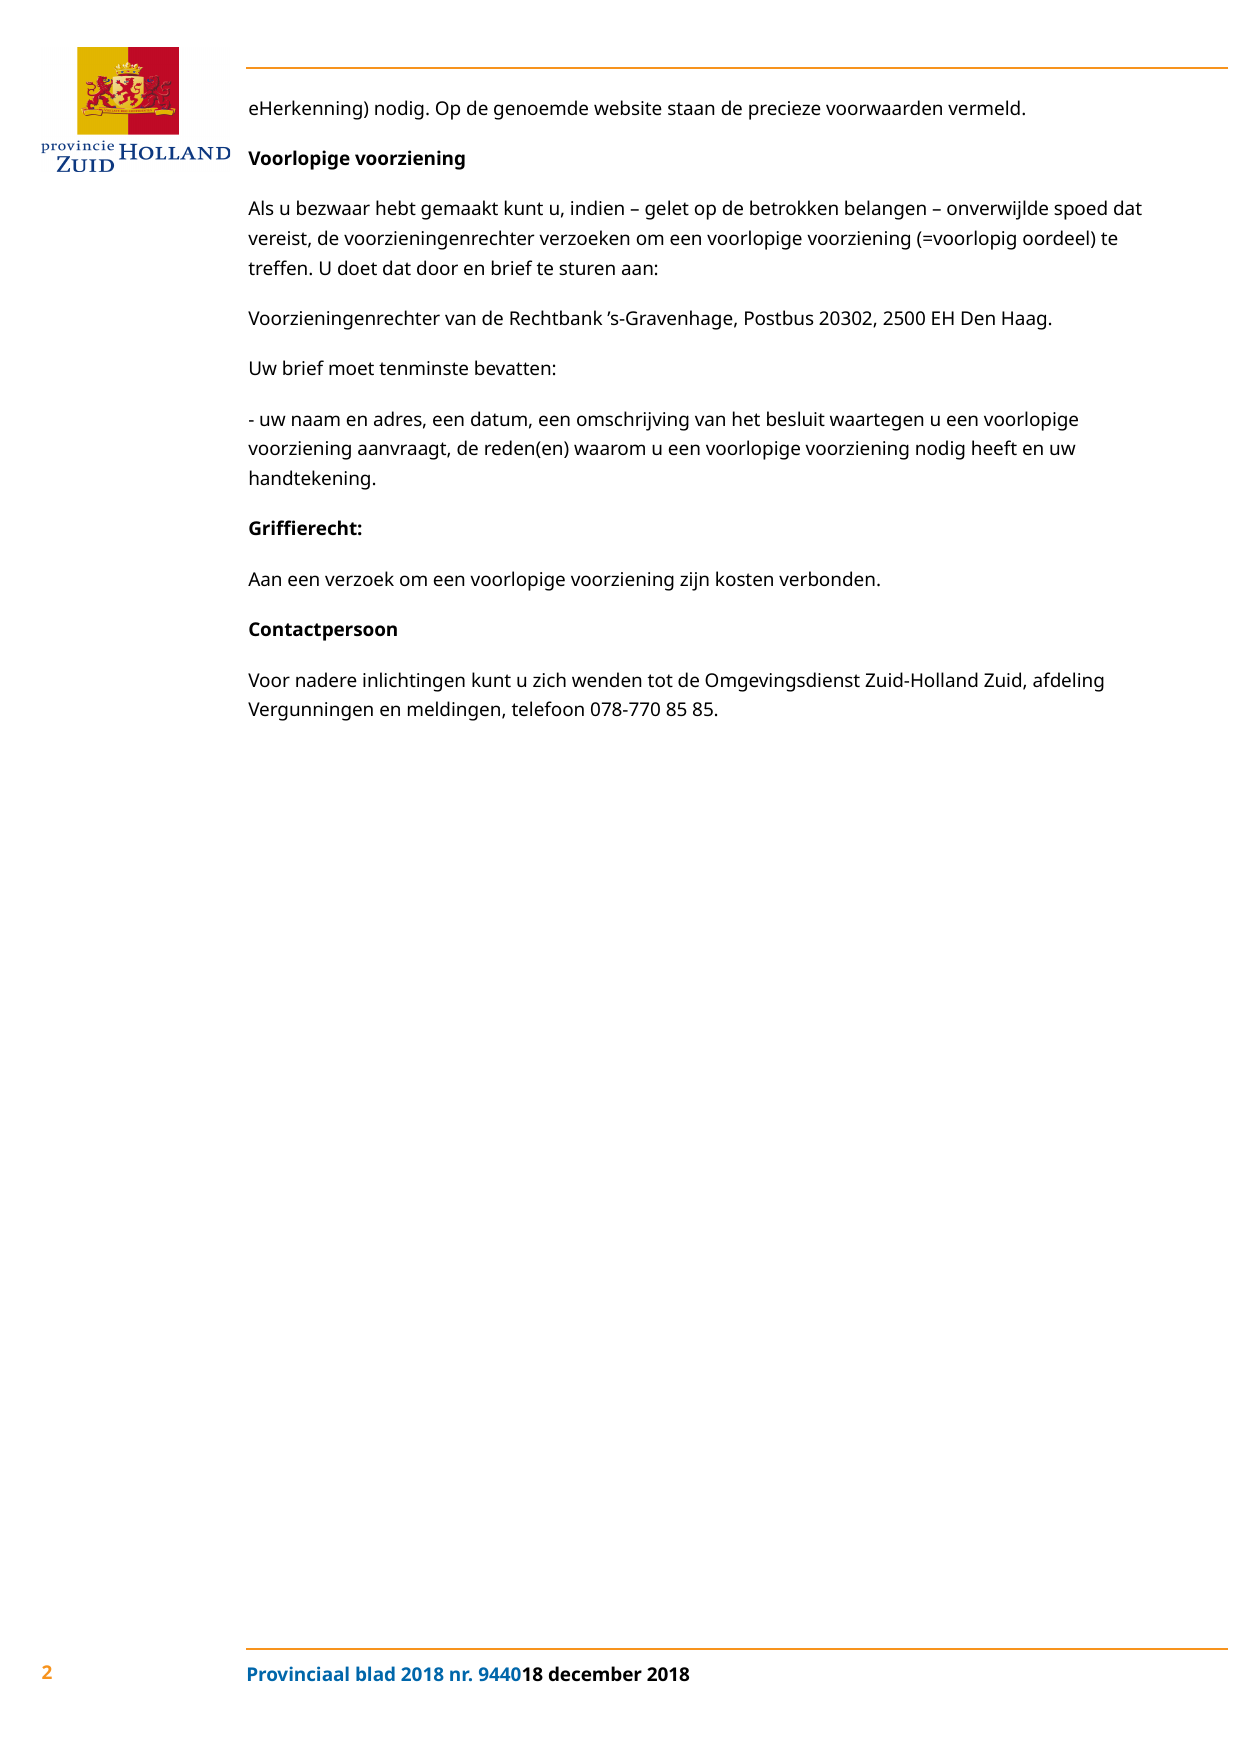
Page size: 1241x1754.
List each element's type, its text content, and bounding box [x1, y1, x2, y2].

text Als u bezwaar hebt gemaakt kunt u, indien – gelet op de betrokken belangen – onverwijlde spoed dat vereist, de voorzieningenrechter verzoeken om een voorlopige voorziening (=voorlopig oordeel) te treffen. U doet dat door en brief te sturen aan: [248, 196, 1152, 281]
text Voorlopige voorziening [248, 145, 1152, 171]
text Griffierecht: [248, 516, 1152, 541]
text Contactpersoon [248, 616, 1152, 642]
text Uw brief moet tenminste bevatten: [248, 356, 1152, 381]
text Voor nadere inlichtingen kunt u zich wenden tot de Omgevingsdienst Zuid-Holland Zuid, afdeling Vergunningen en meldingen, telefoon 078-770 85 85. [248, 667, 1152, 722]
text eHerkenning) nodig. Op de genoemde website staan de precieze voorwaarden vermeld. [248, 95, 1152, 121]
text Aan een verzoek om een voorlopige voorziening zijn kosten verbonden. [248, 566, 1152, 592]
picture [41, 47, 231, 172]
text Voorzieningenrechter van de Rechtbank ’s-Gravenhage, Postbus 20302, 2500 EH Den Haag. [248, 305, 1152, 331]
text - uw naam en adres, een datum, een omschrijving van het besluit waartegen u een voorlopige voorziening aanvraagt, de reden(en) waarom u een voorlopige voorziening nodig heeft en uw handtekening. [248, 406, 1152, 491]
